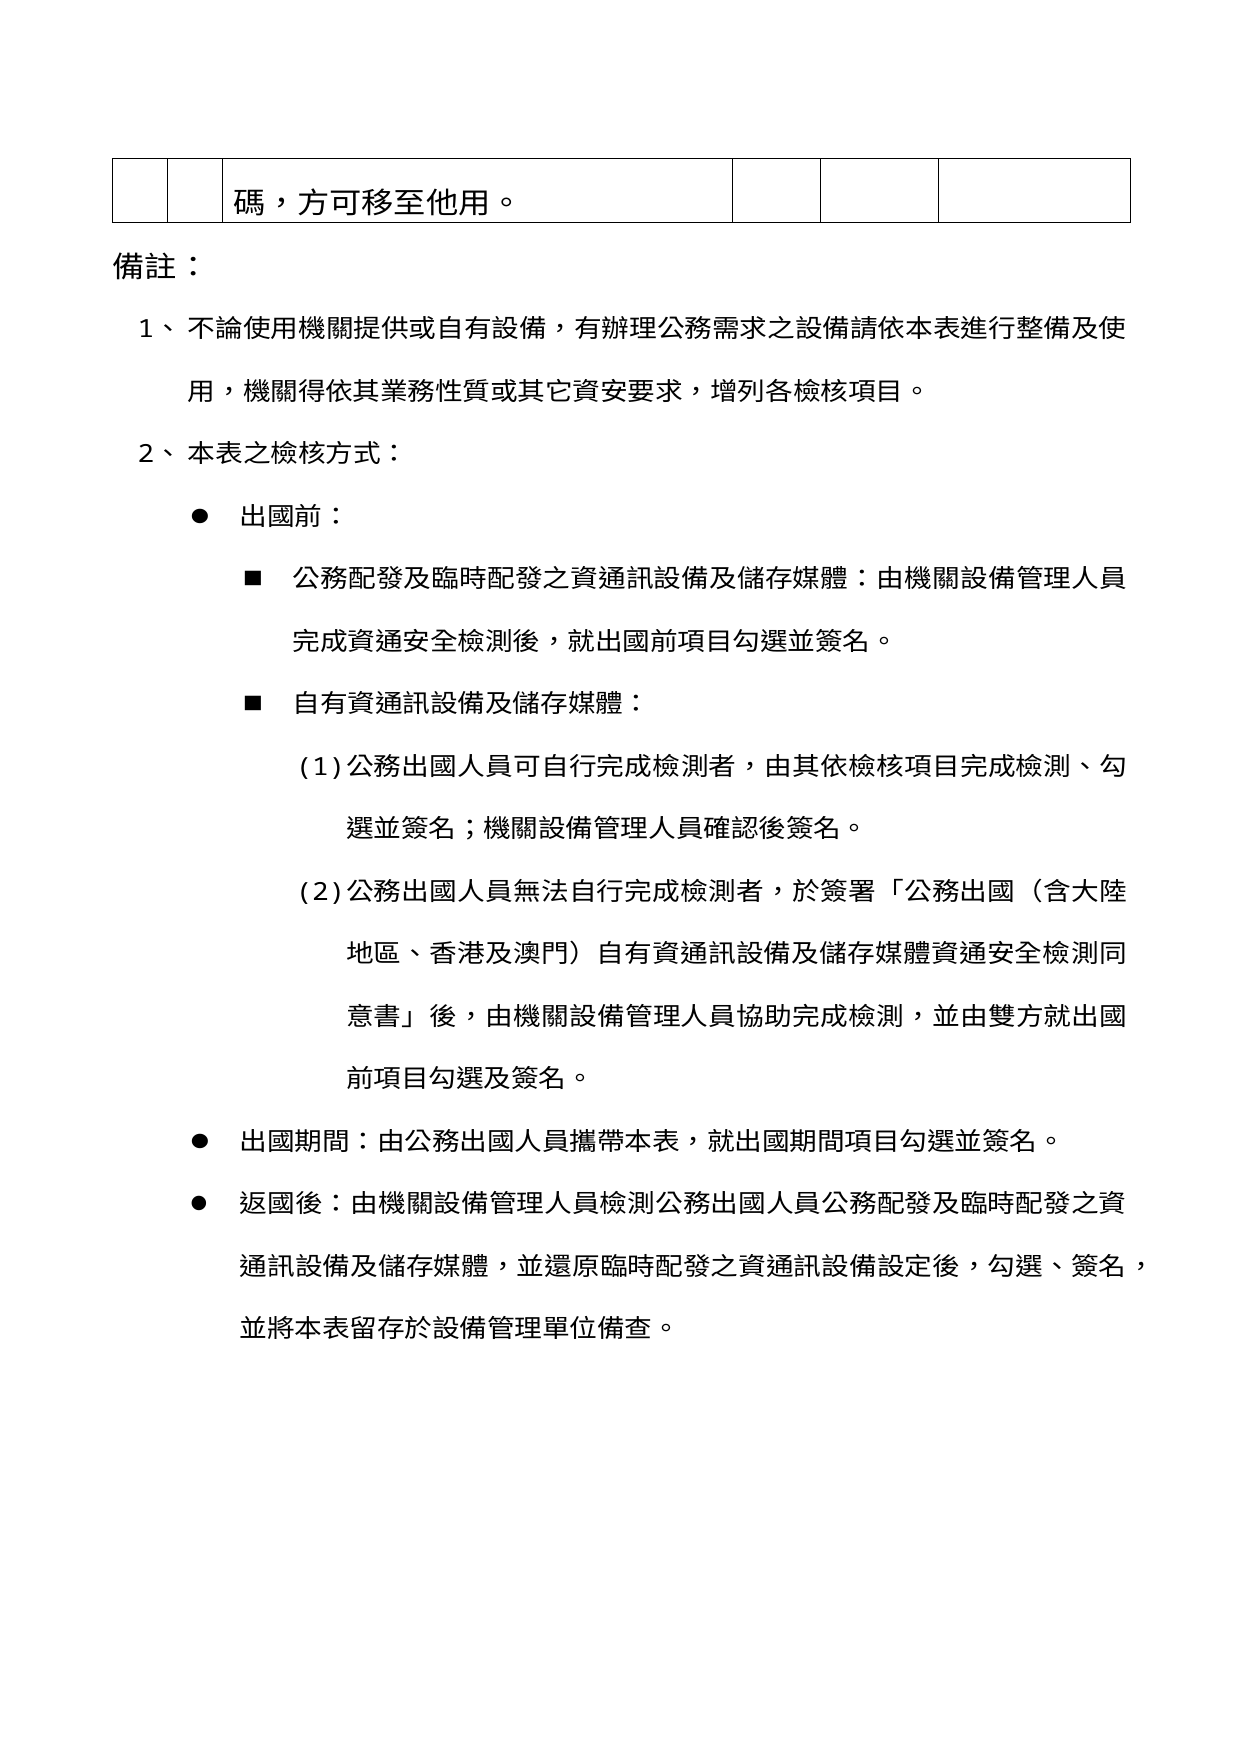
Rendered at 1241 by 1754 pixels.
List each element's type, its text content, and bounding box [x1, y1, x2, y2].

table_cell [733, 159, 820, 222]
table_cell [821, 159, 938, 222]
list 公務出國人員可自行完成檢測者，由其依檢核項目完成檢測、勾選並簽名；機關設備管理人員確認後簽名。 [296, 723, 1128, 848]
table_cell [168, 159, 222, 222]
list 自有資通訊設備及儲存媒體： [242, 660, 1128, 723]
text 備註： [112, 223, 1128, 285]
list 公務配發及臨時配發之資通訊設備及儲存媒體：由機關設備管理人員完成資通安全檢測後，就出國前項目勾選並簽名。 [242, 535, 1128, 660]
list 不論使用機關提供或自有設備，有辦理公務需求之設備請依本表進行整備及使用，機關得依其業務性質或其它資安要求，增列各檢核項目。 [137, 285, 1128, 410]
table_cell [113, 159, 167, 222]
list 出國期間：由公務出國人員攜帶本表，就出國期間項目勾選並簽名。 [189, 1098, 1128, 1160]
table_cell 碼，方可移至他用。 [223, 159, 732, 222]
list 返國後：由機關設備管理人員檢測公務出國人員公務配發及臨時配發之資通訊設備及儲存媒體，並還原臨時配發之資通訊設備設定後，勾選、簽名，並將本表留存於設備管理單位備查。 [189, 1160, 1128, 1348]
table_cell [939, 159, 1130, 222]
list 本表之檢核方式： [137, 410, 1128, 473]
list 出國前： [189, 473, 1128, 535]
list 公務出國人員無法自行完成檢測者，於簽署「公務出國（含大陸地區、香港及澳門）自有資通訊設備及儲存媒體資通安全檢測同意書」後，由機關設備管理人員協助完成檢測，並由雙方就出國前項目勾選及簽名。 [296, 848, 1128, 1098]
